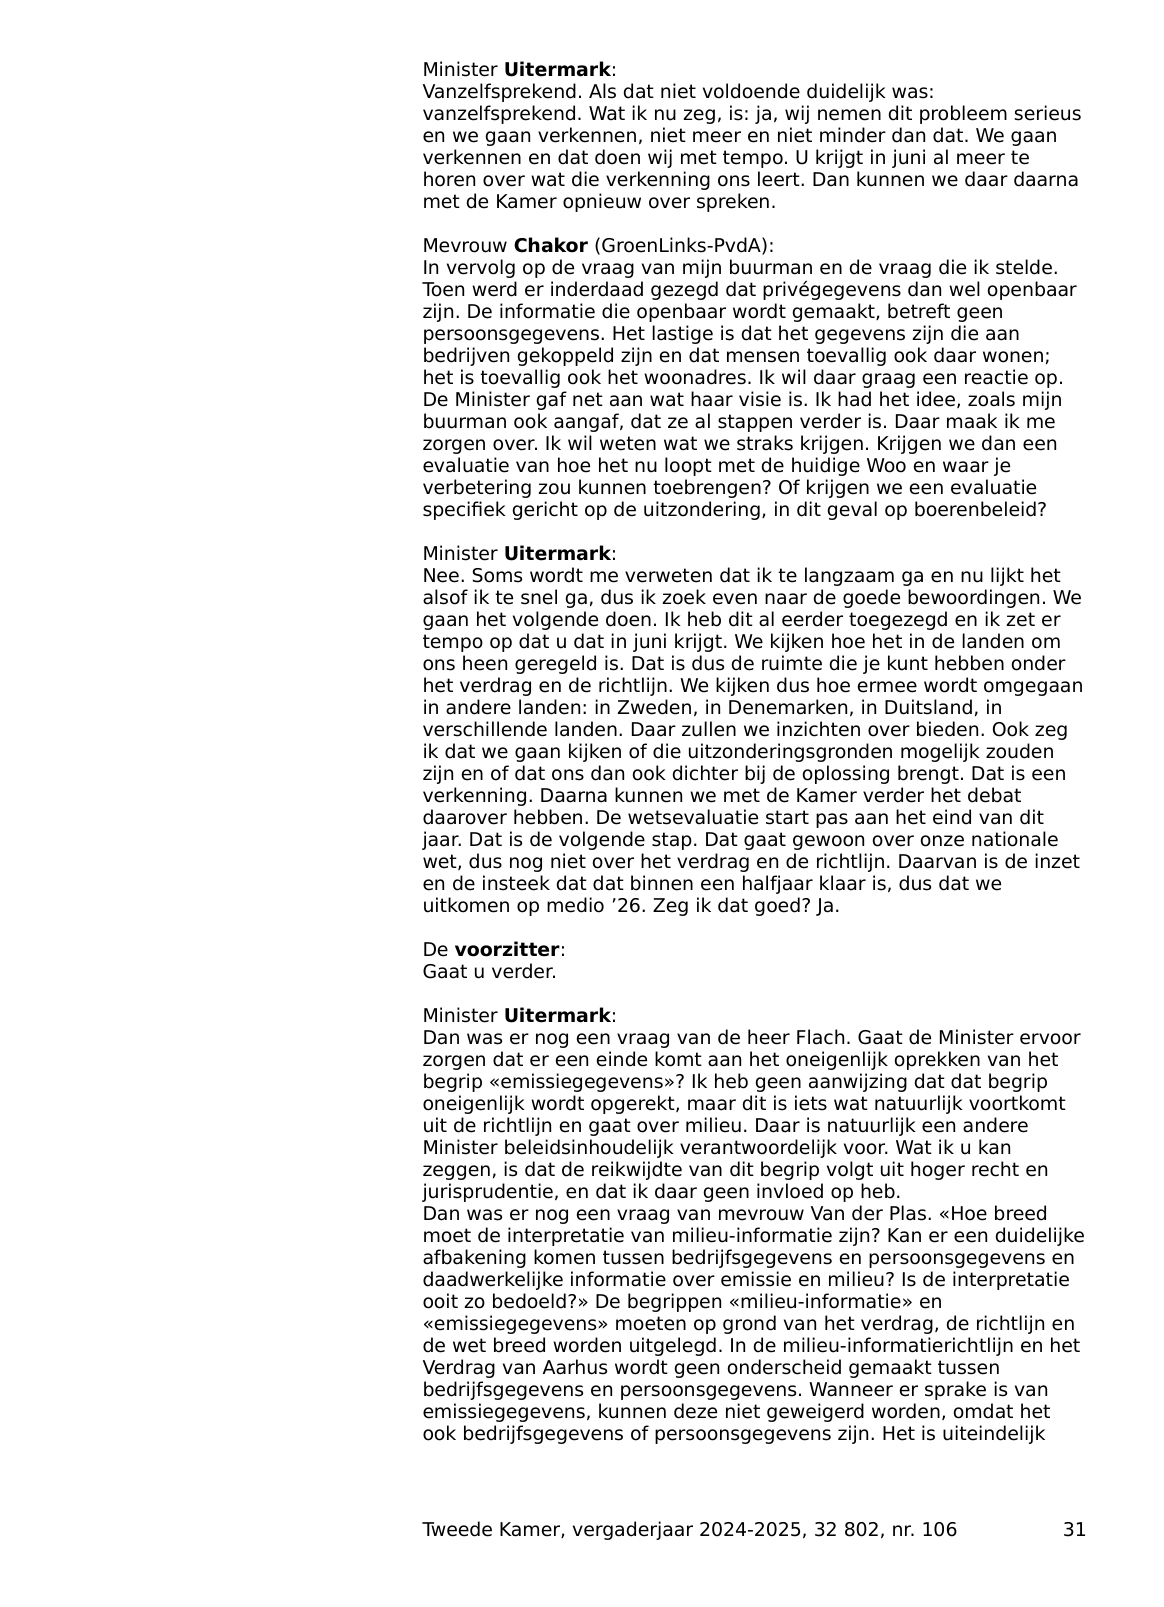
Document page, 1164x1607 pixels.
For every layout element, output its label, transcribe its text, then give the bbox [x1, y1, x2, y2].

text De Minister gaf net aan wat haar visie is. Ik had het idee, zoals mijn buurman ook aangaf, dat ze al stappen verder is. Daar maak ik me zorgen over. Ik wil weten wat we straks krijgen. Krijgen we dan een evaluatie van hoe het nu loopt met de huidige Woo en waar je verbetering zou kunnen toebrengen? Of krijgen we een evaluatie specifiek gericht op de uitzondering, in dit geval op boerenbeleid? [422, 389, 1087, 521]
text Minister Uitermark: [422, 59, 1087, 81]
text Gaat u verder. [422, 961, 1087, 983]
text Nee. Soms wordt me verweten dat ik te langzaam ga en nu lijkt het alsof ik te snel ga, dus ik zoek even naar de goede bewoordingen. We gaan het volgende doen. Ik heb dit al eerder toegezegd en ik zet er tempo op dat u dat in juni krijgt. We kijken hoe het in de landen om ons heen geregeld is. Dat is dus de ruimte die je kunt hebben onder het verdrag en de richtlijn. We kijken dus hoe ermee wordt omgegaan in andere landen: in Zweden, in Denemarken, in Duitsland, in verschillende landen. Daar zullen we inzichten over bieden. Ook zeg ik dat we gaan kijken of die uitzonderingsgronden mogelijk zouden zijn en of dat ons dan ook dichter bij de oplossing brengt. Dat is een verkenning. Daarna kunnen we met de Kamer verder het debat daarover hebben. De wetsevaluatie start pas aan het eind van dit jaar. Dat is de volgende stap. Dat gaat gewoon over onze nationale wet, dus nog niet over het verdrag en de richtlijn. Daarvan is de inzet en de insteek dat dat binnen een halfjaar klaar is, dus dat we uitkomen op medio ’26. Zeg ik dat goed? Ja. [422, 565, 1087, 917]
text Vanzelfsprekend. Als dat niet voldoende duidelijk was: vanzelfsprekend. Wat ik nu zeg, is: ja, wij nemen dit probleem serieus en we gaan verkennen, niet meer en niet minder dan dat. We gaan verkennen en dat doen wij met tempo. U krijgt in juni al meer te horen over wat die verkenning ons leert. Dan kunnen we daar daarna met de Kamer opnieuw over spreken. [422, 81, 1087, 213]
text Mevrouw Chakor (GroenLinks-PvdA): [422, 235, 1087, 257]
text Dan was er nog een vraag van de heer Flach. Gaat de Minister ervoor zorgen dat er een einde komt aan het oneigenlijk oprekken van het begrip «emissiegegevens»? Ik heb geen aanwijzing dat dat begrip oneigenlijk wordt opgerekt, maar dit is iets wat natuurlijk voortkomt uit de richtlijn en gaat over milieu. Daar is natuurlijk een andere Minister beleidsinhoudelijk verantwoordelijk voor. Wat ik u kan zeggen, is dat de reikwijdte van dit begrip volgt uit hoger recht en jurisprudentie, en dat ik daar geen invloed op heb. [422, 1027, 1087, 1203]
text Dan was er nog een vraag van mevrouw Van der Plas. «Hoe breed moet de interpretatie van milieu-informatie zijn? Kan er een duidelijke afbakening komen tussen bedrijfsgegevens en persoonsgegevens en daadwerkelijke informatie over emissie en milieu? Is de interpretatie ooit zo bedoeld?» De begrippen «milieu-informatie» en «emissiegegevens» moeten op grond van het verdrag, de richtlijn en de wet breed worden uitgelegd. In de milieu-informatierichtlijn en het Verdrag van Aarhus wordt geen onderscheid gemaakt tussen bedrijfsgegevens en persoonsgegevens. Wanneer er sprake is van emissiegegevens, kunnen deze niet geweigerd worden, omdat het ook bedrijfsgegevens of persoonsgegevens zijn. Het is uiteindelijk [422, 1203, 1087, 1444]
text In vervolg op de vraag van mijn buurman en de vraag die ik stelde. Toen werd er inderdaad gezegd dat privégegevens dan wel openbaar zijn. De informatie die openbaar wordt gemaakt, betreft geen persoonsgegevens. Het lastige is dat het gegevens zijn die aan bedrijven gekoppeld zijn en dat mensen toevallig ook daar wonen; het is toevallig ook het woonadres. Ik wil daar graag een reactie op. [422, 257, 1087, 389]
text Minister Uitermark: [422, 543, 1087, 565]
text Minister Uitermark: [422, 1005, 1087, 1027]
text De voorzitter: [422, 939, 1087, 961]
